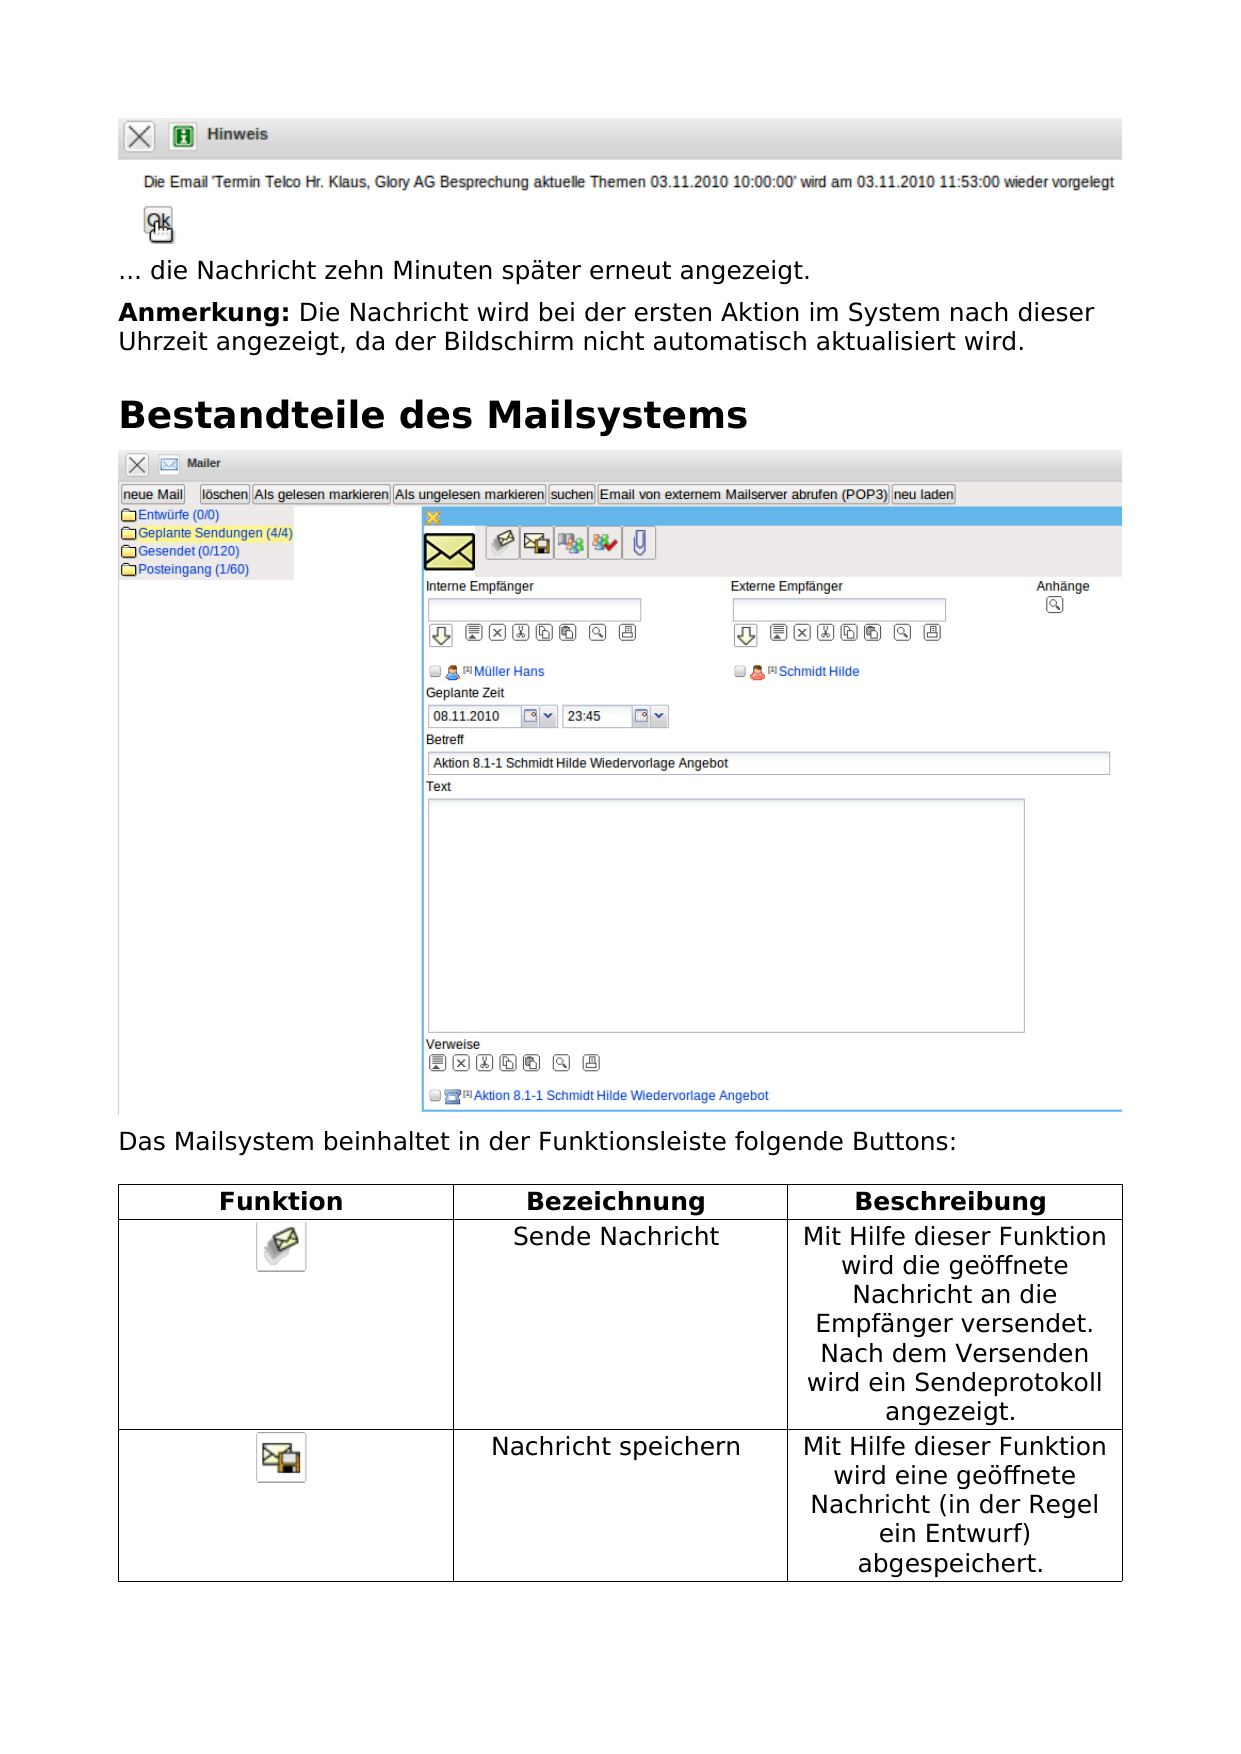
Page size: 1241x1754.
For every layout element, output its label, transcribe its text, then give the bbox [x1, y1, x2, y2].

subtitle Bestandteile des Mailsystems [118, 393, 1122, 437]
text ... die Nachricht zehn Minuten später erneut angezeigt. [118, 256, 1122, 285]
table_cell Mit Hilfe dieser Funktion wird die geöffnete Nachricht an die Empfänger versendet. Nach dem Versenden wird ein Sendeprotokoll angezeigt. [788, 1220, 1122, 1429]
table_cell Sende Nachricht [454, 1220, 787, 1429]
table_header Bezeichnung [454, 1185, 787, 1219]
picture [118, 118, 1123, 244]
text Das Mailsystem beinhaltet in der Funktionsleiste folgende Buttons: [118, 1127, 1122, 1157]
table_cell Nachricht speichern [454, 1430, 787, 1581]
picture [256, 1432, 307, 1483]
table_header Beschreibung [788, 1185, 1122, 1219]
text Anmerkung: Die Nachricht wird bei der ersten Aktion im System nach dieser Uhrzeit angezeigt, da der Bildschirm nicht automatisch aktualisiert wird. [118, 298, 1122, 356]
table_cell Mit Hilfe dieser Funktion wird eine geöffnete Nachricht (in der Regel ein Entwurf) abgespeichert. [788, 1430, 1122, 1581]
table_cell [119, 1220, 453, 1429]
table_cell [119, 1430, 453, 1581]
table_header Funktion [119, 1185, 453, 1219]
picture [256, 1222, 307, 1272]
picture [118, 449, 1123, 1115]
